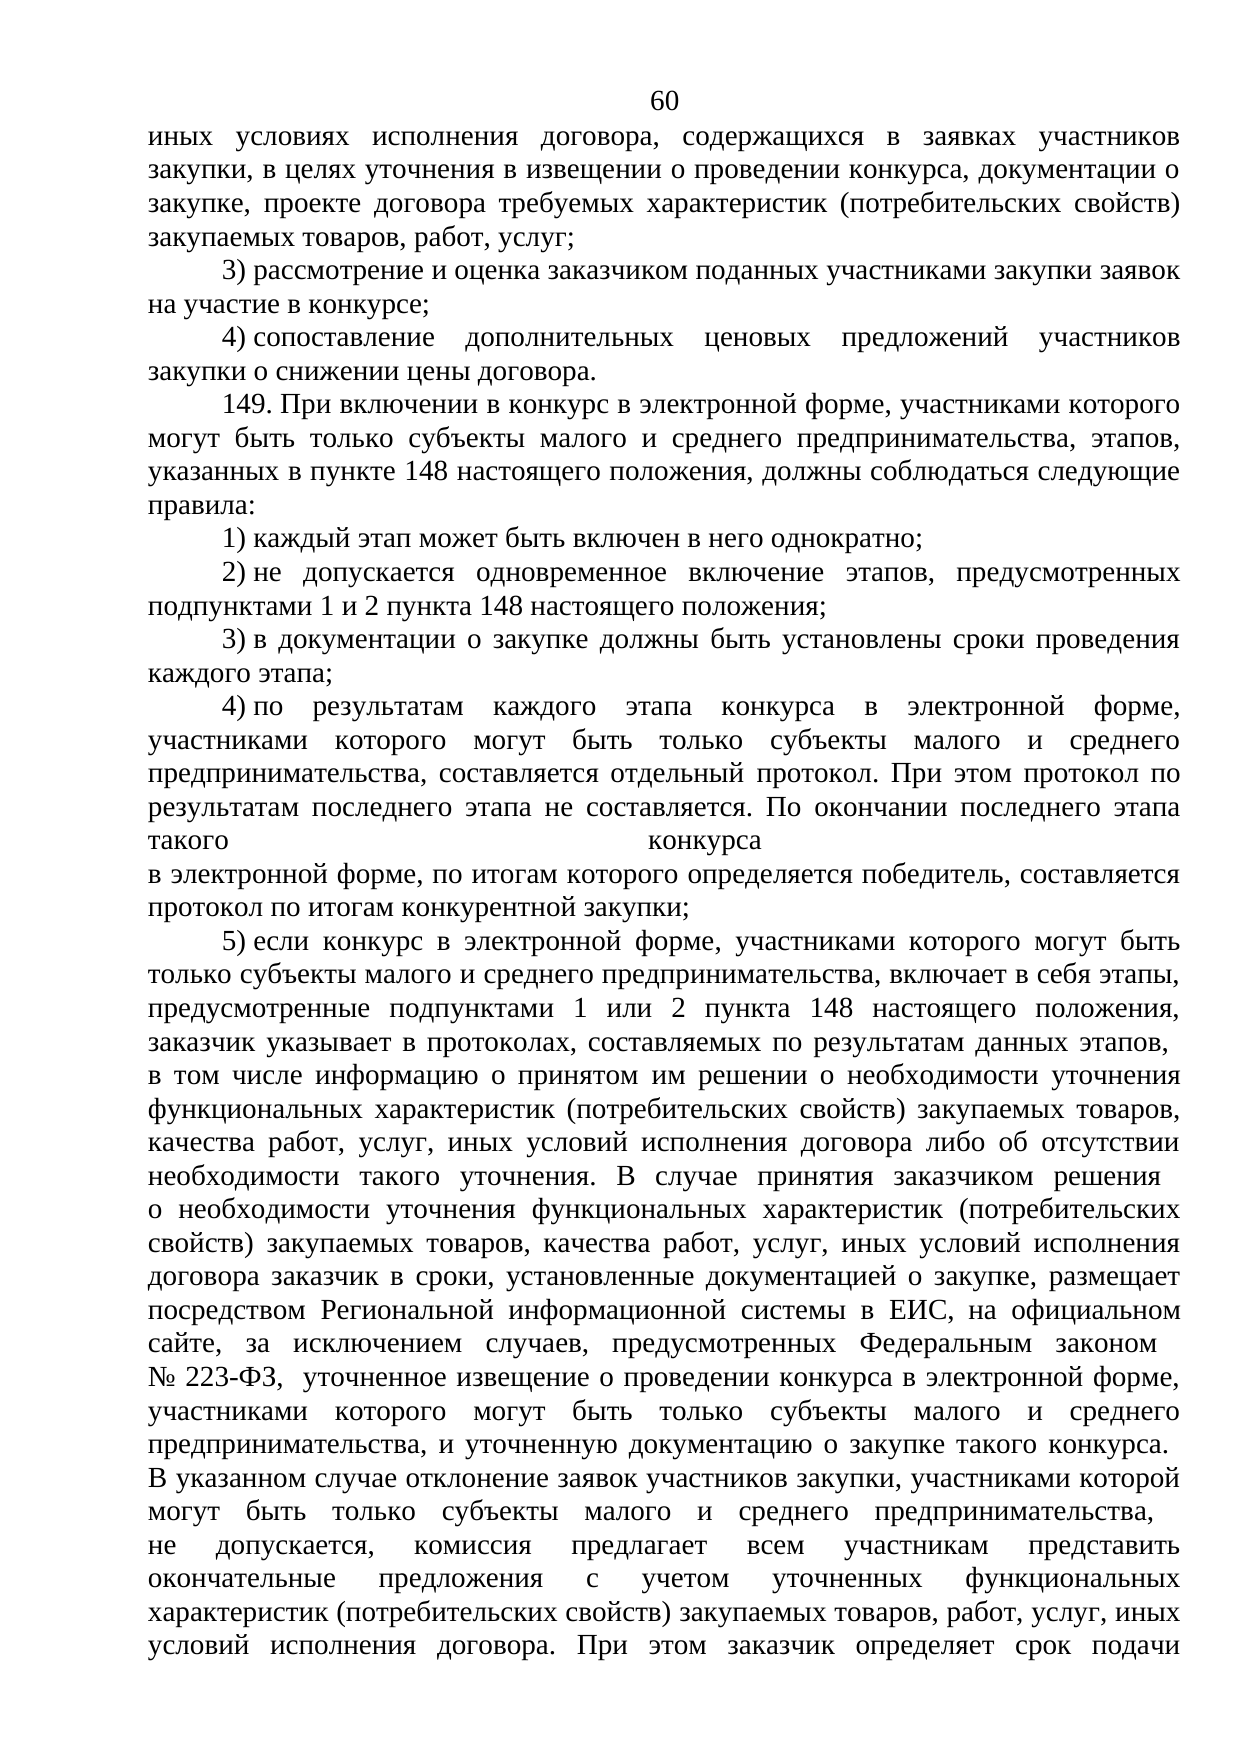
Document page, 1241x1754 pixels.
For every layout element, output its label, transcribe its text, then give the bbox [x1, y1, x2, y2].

text 4) по результатам каждого этапа конкурса в электронной форме, участниками которого могут быть только субъекты малого и среднего предпринимательства, составляется отдельный протокол. При этом протокол по результатам последнего этапа не составляется. По окончании последнего этапа такого конкурса в электронной форме, по итогам которого определяется победитель, составляется протокол по итогам конкурентной закупки; [148, 688, 1181, 923]
text 2) не допускается одновременное включение этапов, предусмотренных подпунктами 1 и 2 пункта 148 настоящего положения; [148, 554, 1181, 621]
text 3) в документации о закупке должны быть установлены сроки проведения каждого этапа; [148, 621, 1181, 688]
text 5) если конкурс в электронной форме, участниками которого могут быть только субъекты малого и среднего предпринимательства, включает в себя этапы, предусмотренные подпунктами 1 или 2 пункта 148 настоящего положения, заказчик указывает в протоколах, составляемых по результатам данных этапов, в том числе информацию о принятом им решении о необходимости уточнения функциональных характеристик (потребительских свойств) закупаемых товаров, качества работ, услуг, иных условий исполнения договора либо об отсутствии необходимости такого уточнения. В случае принятия заказчиком решения о необходимости уточнения функциональных характеристик (потребительских свойств) закупаемых товаров, качества работ, услуг, иных условий исполнения договора заказчик в сроки, установленные документацией о закупке, размещает посредством Региональной информационной системы в ЕИС, на официальном сайте, за исключением случаев, предусмотренных Федеральным законом № 223-ФЗ, уточненное извещение о проведении конкурса в электронной форме, участниками которого могут быть только субъекты малого и среднего предпринимательства, и уточненную документацию о закупке такого конкурса. В указанном случае отклонение заявок участников закупки, участниками которой могут быть только субъекты малого и среднего предпринимательства, не допускается, комиссия предлагает всем участникам представить окончательные предложения с учетом уточненных функциональных характеристик (потребительских свойств) закупаемых товаров, работ, услуг, иных условий исполнения договора. При этом заказчик определяет срок подачи [148, 923, 1181, 1661]
text 1) каждый этап может быть включен в него однократно; [148, 521, 1181, 554]
text иных условиях исполнения договора, содержащихся в заявках участников закупки, в целях уточнения в извещении о проведении конкурса, документации о закупке, проекте договора требуемых характеристик (потребительских свойств) закупаемых товаров, работ, услуг; [148, 118, 1181, 252]
text 149. При включении в конкурс в электронной форме, участниками которого могут быть только субъекты малого и среднего предпринимательства, этапов, указанных в пункте 148 настоящего положения, должны соблюдаться следующие правила: [148, 386, 1181, 521]
text 3) рассмотрение и оценка заказчиком поданных участниками закупки заявок на участие в конкурсе; [148, 252, 1181, 319]
text 4) сопоставление дополнительных ценовых предложений участников закупки о снижении цены договора. [148, 319, 1181, 386]
